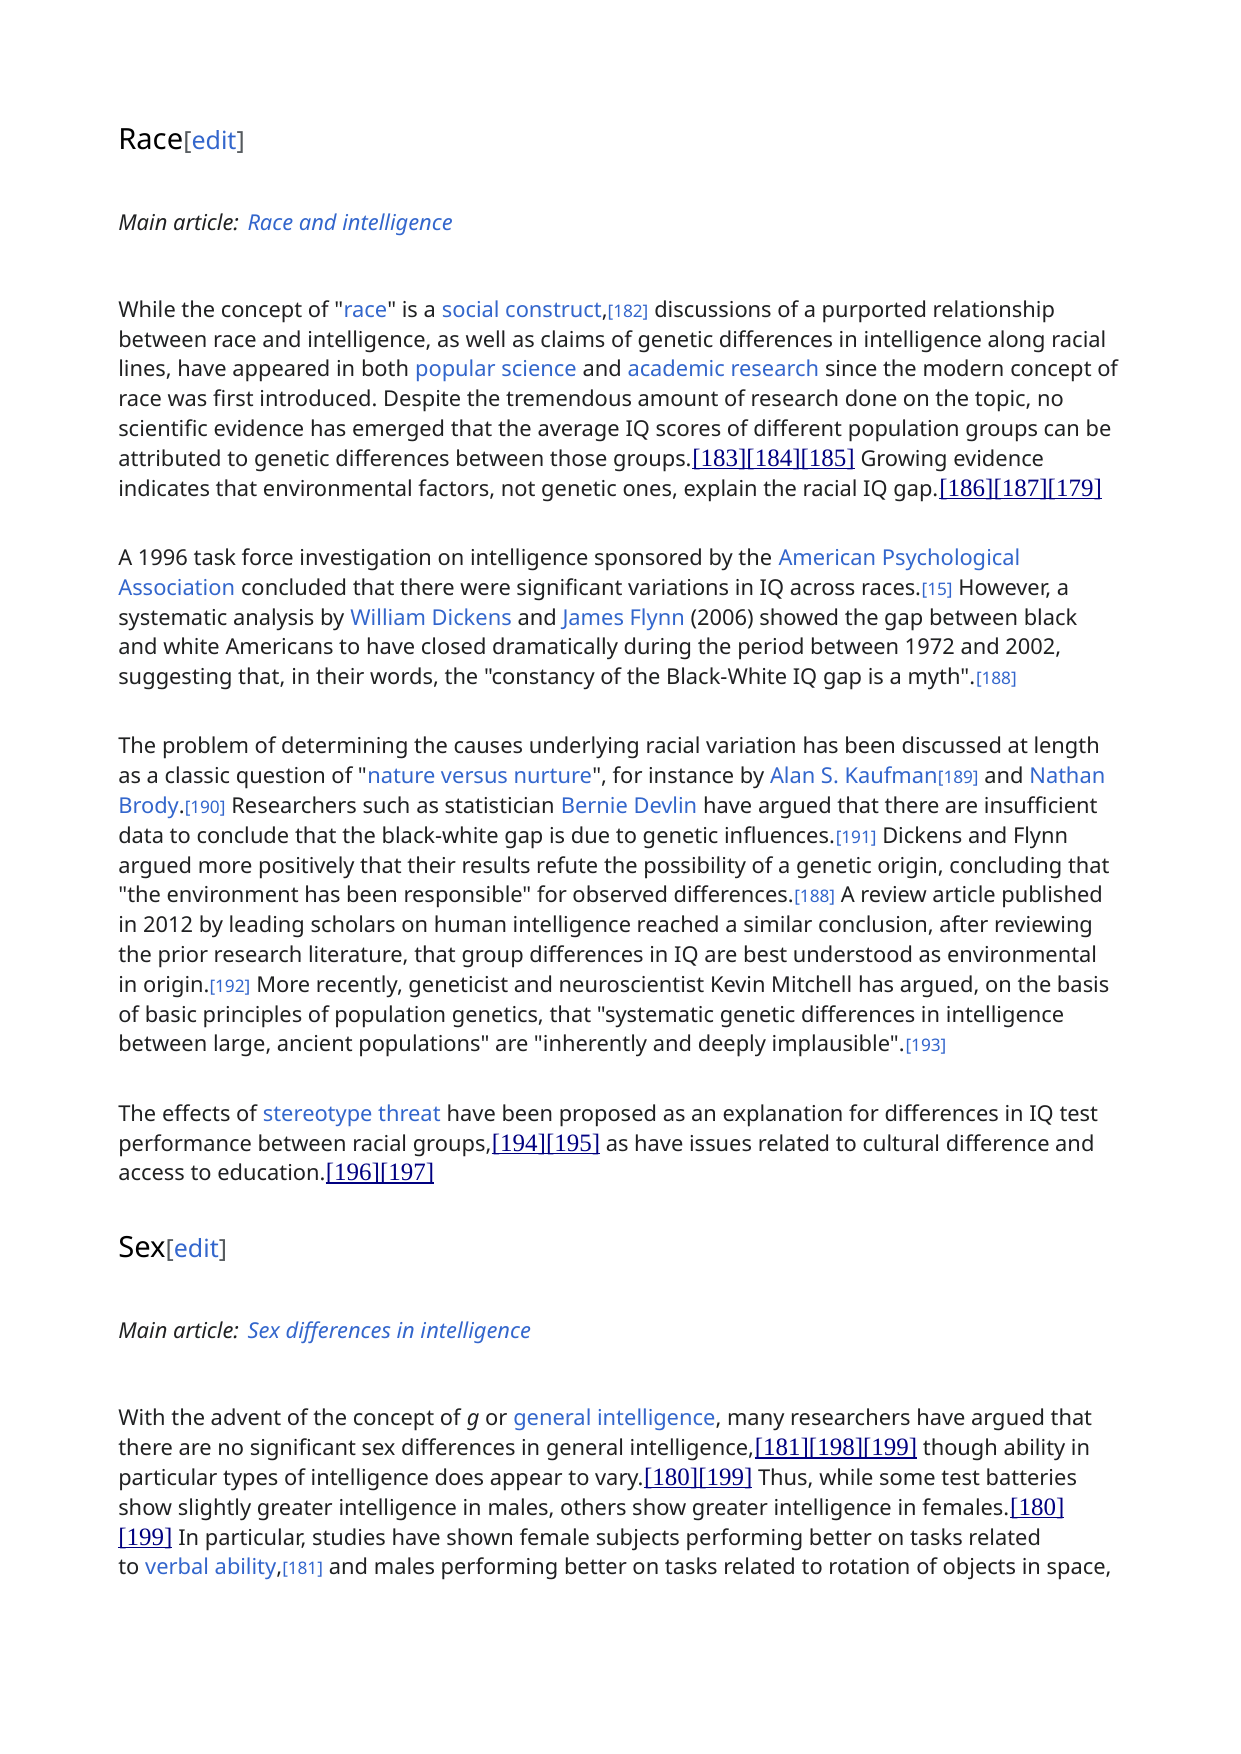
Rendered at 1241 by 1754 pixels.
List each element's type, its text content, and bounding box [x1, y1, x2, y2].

text With the advent of the concept of g or general intelligence, many researchers have argued that there are no significant sex differences in general intelligence,[181][198][199] though ability in particular types of intelligence does appear to vary.[180][199] Thus, while some test batteries show slightly greater intelligence in males, others show greater intelligence in females.[180][199] In particular, studies have shown female subjects performing better on tasks related to verbal ability,[181] and males performing better on tasks related to rotation of objects in space, [118, 1402, 1122, 1581]
text Main article: Sex differences in intelligence [118, 1315, 1122, 1345]
text While the concept of "race" is a social construct,[182] discussions of a purported relationship between race and intelligence, as well as claims of genetic differences in intelligence along racial lines, have appeared in both popular science and academic research since the modern concept of race was first introduced. Despite the tremendous amount of research done on the topic, no scientific evidence has emerged that the average IQ scores of different population groups can be attributed to genetic differences between those groups.[183][184][185] Growing evidence indicates that environmental factors, not genetic ones, explain the racial IQ gap.[186][187][179] [118, 294, 1122, 502]
text A 1996 task force investigation on intelligence sponsored by the American Psychological Association concluded that there were significant variations in IQ across races.[15] However, a systematic analysis by William Dickens and James Flynn (2006) showed the gap between black and white Americans to have closed dramatically during the period between 1972 and 2002, suggesting that, in their words, the "constancy of the Black-White IQ gap is a myth".[188] [118, 542, 1122, 691]
subtitle Race[edit] [118, 118, 1122, 158]
subtitle Sex[edit] [118, 1227, 1122, 1266]
text The effects of stereotype threat have been proposed as an explanation for differences in IQ test performance between racial groups,[194][195] as have issues related to cultural difference and access to education.[196][197] [118, 1098, 1122, 1187]
text Main article: Race and intelligence [118, 207, 1122, 236]
text The problem of determining the causes underlying racial variation has been discussed at length as a classic question of "nature versus nurture", for instance by Alan S. Kaufman[189] and Nathan Brody.[190] Researchers such as statistician Bernie Devlin have argued that there are insufficient data to conclude that the black-white gap is due to genetic influences.[191] Dickens and Flynn argued more positively that their results refute the possibility of a genetic origin, concluding that "the environment has been responsible" for observed differences.[188] A review article published in 2012 by leading scholars on human intelligence reached a similar conclusion, after reviewing the prior research literature, that group differences in IQ are best understood as environmental in origin.[192] More recently, geneticist and neuroscientist Kevin Mitchell has argued, on the basis of basic principles of population genetics, that "systematic genetic differences in intelligence between large, ancient populations" are "inherently and deeply implausible".[193] [118, 730, 1122, 1058]
